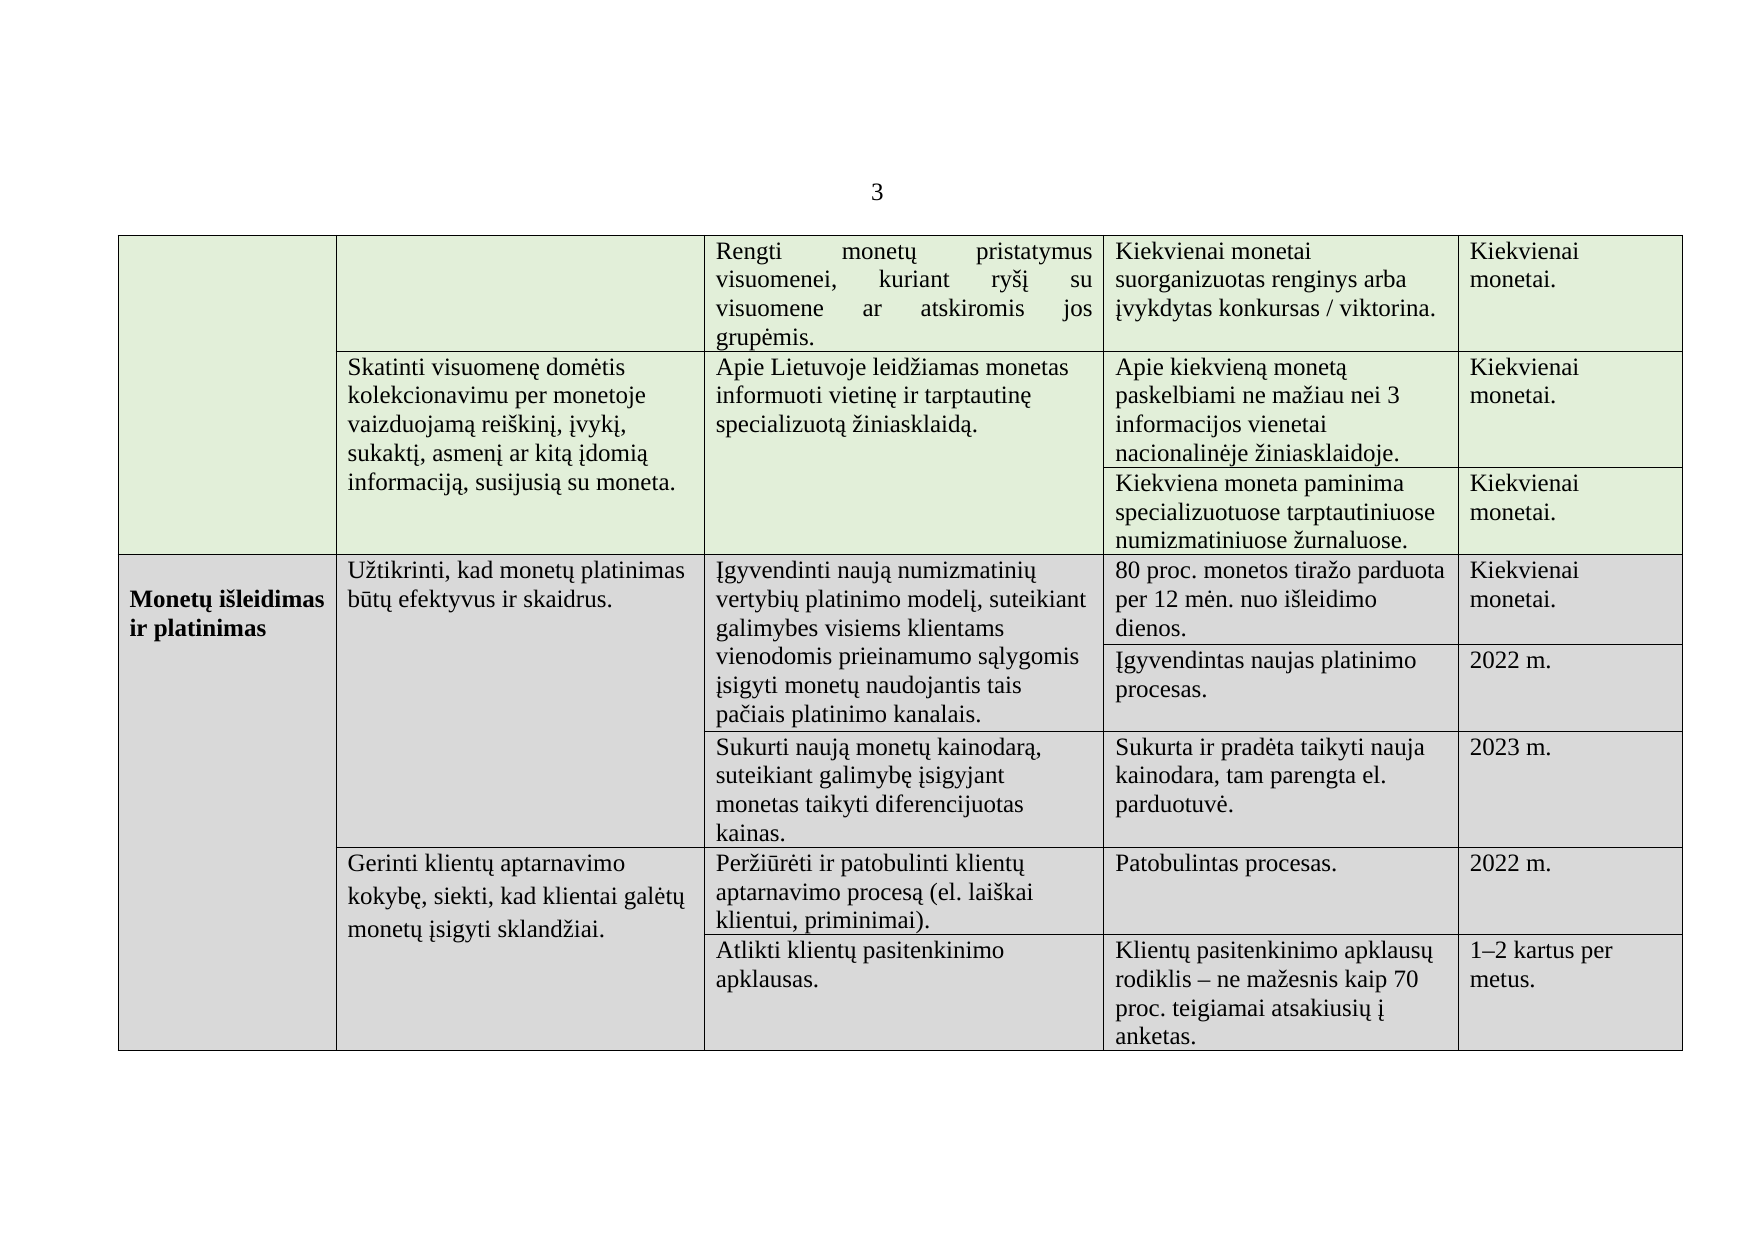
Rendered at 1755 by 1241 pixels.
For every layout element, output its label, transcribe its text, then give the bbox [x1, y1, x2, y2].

table_cell Patobulintas procesas. [1104, 848, 1458, 934]
table_cell Kiekvienai monetai. [1459, 352, 1682, 467]
table_cell 1–2 kartus per metus. [1459, 935, 1682, 1050]
table_cell Rengti monetų pristatymus visuomenei, kuriant ryšį su visuomene ar atskiromis jos grupėmis. [705, 236, 1103, 351]
table_cell Sukurti naują monetų kainodarą, suteikiant galimybę įsigyjant monetas taikyti diferencijuotas kainas. [705, 732, 1103, 847]
table_cell Kiekvienai monetai suorganizuotas renginys arba įvykdytas konkursas / viktorina. [1104, 236, 1458, 351]
table_cell Peržiūrėti ir patobulinti klientų aptarnavimo procesą (el. laiškai klientui, priminimai). [705, 848, 1103, 934]
table_cell Kiekvienai monetai. [1459, 468, 1682, 554]
table_cell Kiekvienai monetai. [1459, 555, 1682, 644]
table_cell Kiekviena moneta paminima specializuotuose tarptautiniuose numizmatiniuose žurnaluose. [1104, 468, 1458, 554]
table_cell Sukurta ir pradėta taikyti nauja kainodara, tam parengta el. parduotuvė. [1104, 732, 1458, 847]
table_cell Užtikrinti, kad monetų platinimas būtų efektyvus ir skaidrus. [337, 555, 704, 847]
table_cell Atlikti klientų pasitenkinimo apklausas. [705, 935, 1103, 1050]
table_cell [337, 236, 704, 351]
table_cell 2022 m. [1459, 645, 1682, 731]
table_cell Monetų išleidimas ir platinimas [119, 555, 336, 1050]
table_cell Įgyvendinti naują numizmatinių vertybių platinimo modelį, suteikiant galimybes visiems klientams vienodomis prieinamumo sąlygomis įsigyti monetų naudojantis tais pačiais platinimo kanalais. [705, 555, 1103, 731]
table_cell [119, 236, 336, 554]
table_cell Klientų pasitenkinimo apklausų rodiklis – ne mažesnis kaip 70 proc. teigiamai atsakiusių į anketas. [1104, 935, 1458, 1050]
table_cell Kiekvienai monetai. [1459, 236, 1682, 351]
table_cell 80 proc. monetos tiražo parduota per 12 mėn. nuo išleidimo dienos. [1104, 555, 1458, 644]
table_cell 2023 m. [1459, 732, 1682, 847]
table_cell Apie kiekvieną monetą paskelbiami ne mažiau nei 3 informacijos vienetai nacionalinėje žiniasklaidoje. [1104, 352, 1458, 467]
table_cell Gerinti klientų aptarnavimo kokybę, siekti, kad klientai galėtų monetų įsigyti sklandžiai. [337, 848, 704, 1050]
table_cell 2022 m. [1459, 848, 1682, 934]
table_cell Įgyvendintas naujas platinimo procesas. [1104, 645, 1458, 731]
table_cell Skatinti visuomenę domėtis kolekcionavimu per monetoje vaizduojamą reiškinį, įvykį, sukaktį, asmenį ar kitą įdomią informaciją, susijusią su moneta. [337, 352, 704, 554]
table_cell Apie Lietuvoje leidžiamas monetas informuoti vietinę ir tarptautinę specializuotą žiniasklaidą. [705, 352, 1103, 554]
